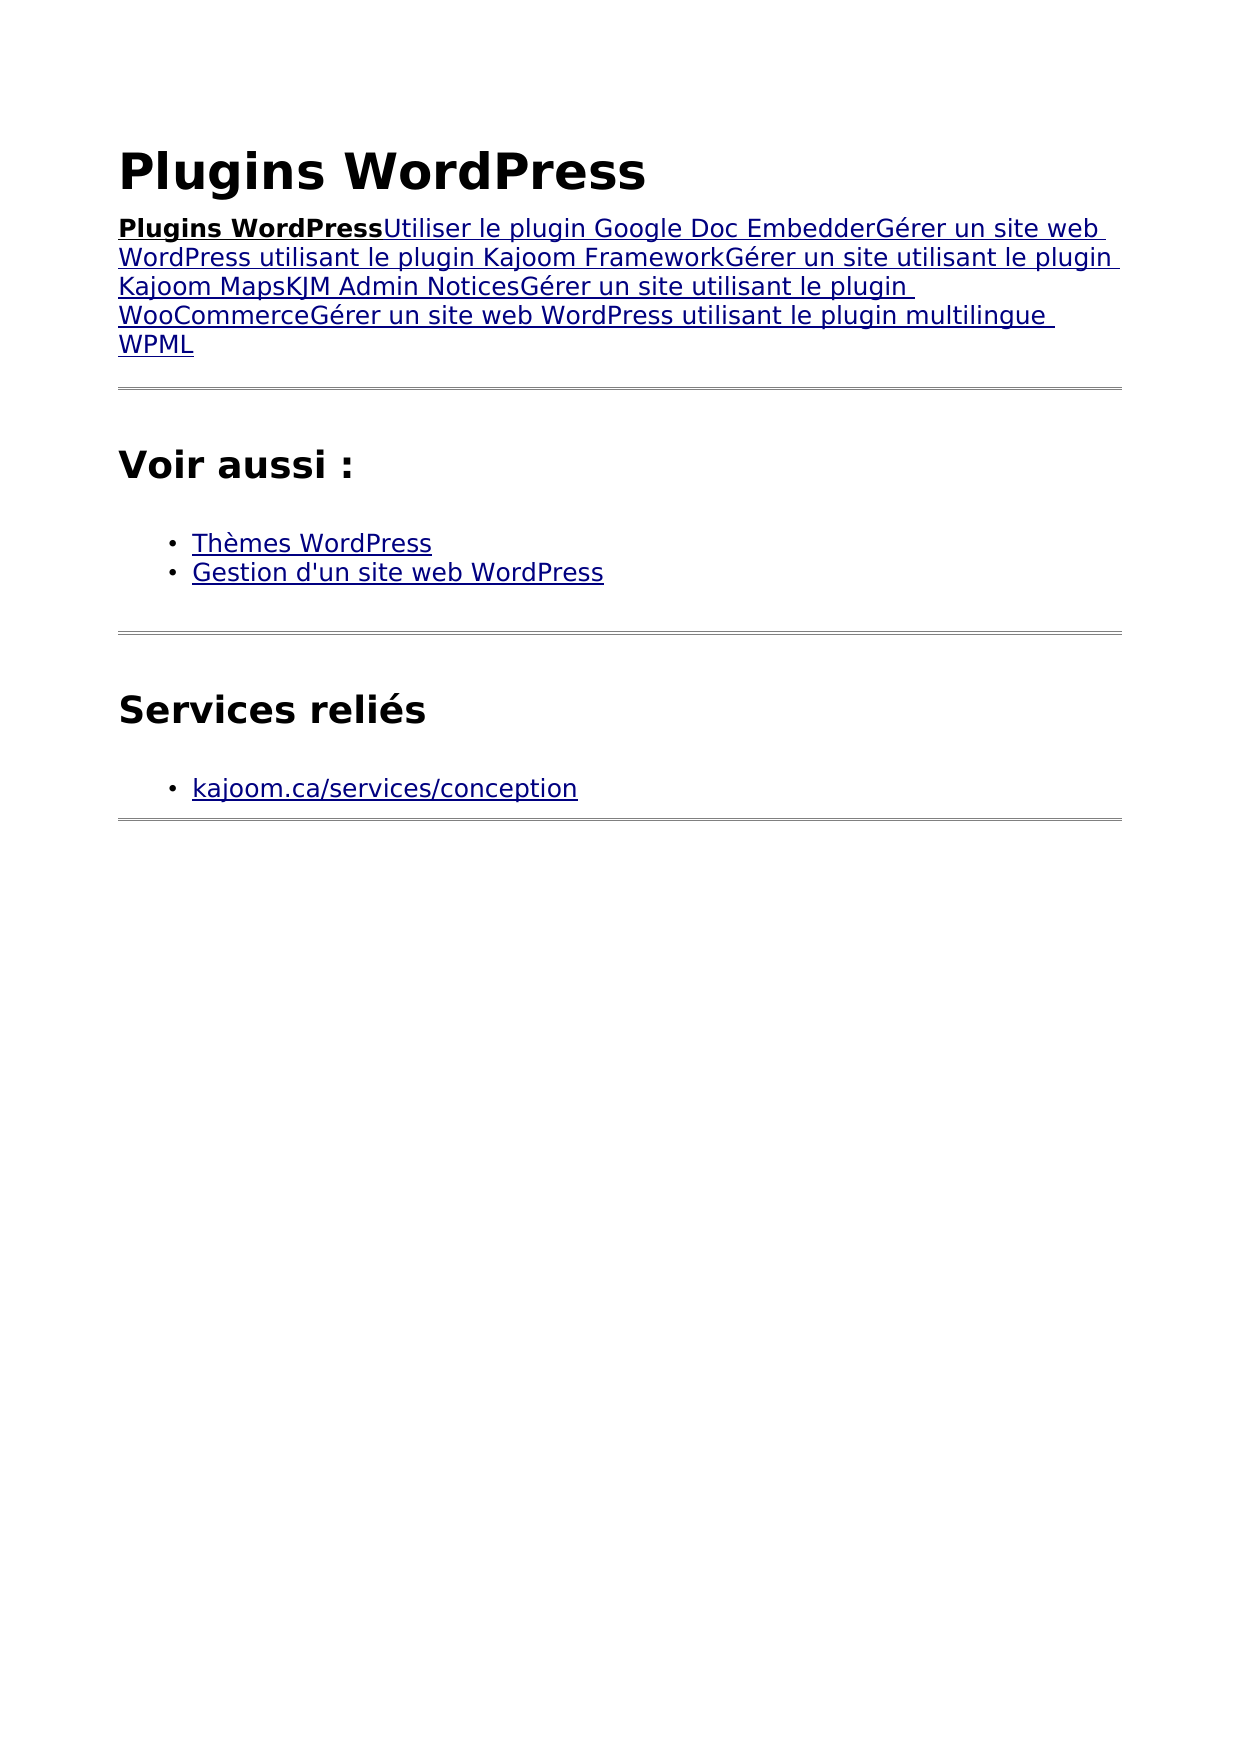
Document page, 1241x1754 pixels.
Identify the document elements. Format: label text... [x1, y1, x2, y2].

text Plugins WordPressUtiliser le plugin Google Doc EmbedderGérer un site web WordPress utilisant le plugin Kajoom FrameworkGérer un site utilisant le plugin Kajoom MapsKJM Admin NoticesGérer un site utilisant le plugin WooCommerceGérer un site web WordPress utilisant le plugin multilingue WPML [118, 214, 1122, 360]
list kajoom.ca/services/conception [177, 774, 1122, 803]
subtitle Services reliés [118, 688, 1122, 732]
subtitle Plugins WordPress [118, 143, 1122, 201]
list Gestion d'un site web WordPress [177, 558, 1122, 587]
subtitle Voir aussi : [118, 443, 1122, 487]
list Thèmes WordPress [177, 529, 1122, 558]
